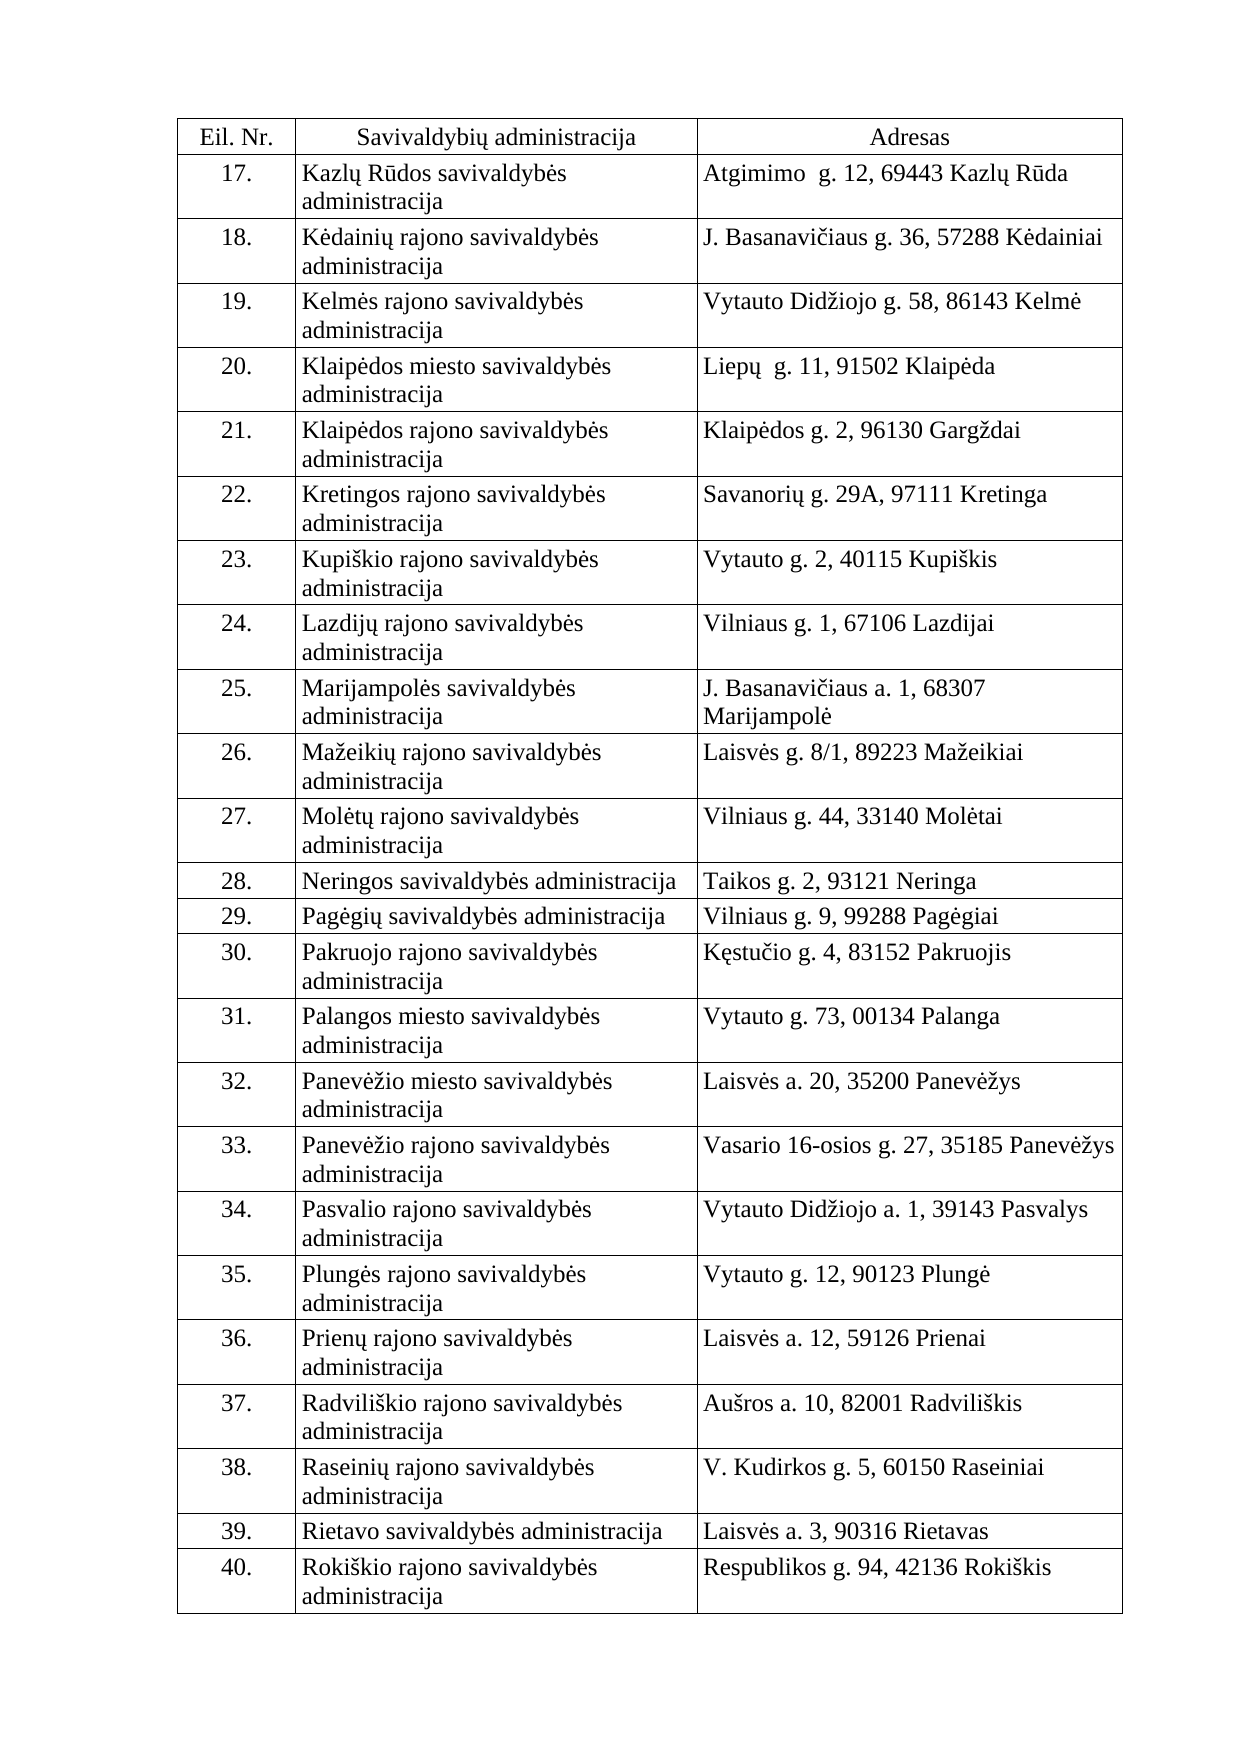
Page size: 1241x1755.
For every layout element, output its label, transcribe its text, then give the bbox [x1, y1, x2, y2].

table_cell 37. [178, 1385, 295, 1448]
table_cell 19. [178, 284, 295, 347]
table_cell Kęstučio g. 4, 83152 Pakruojis [698, 934, 1122, 997]
table_cell Savanorių g. 29A, 97111 Kretinga [698, 477, 1122, 540]
table_cell 39. [178, 1514, 295, 1548]
table_cell 22. [178, 477, 295, 540]
table_cell J. Basanavičiaus g. 36, 57288 Kėdainiai [698, 219, 1122, 282]
table_cell Vilniaus g. 1, 67106 Lazdijai [698, 605, 1122, 669]
table_cell 31. [178, 999, 295, 1062]
table_cell 33. [178, 1127, 295, 1191]
table_cell Vytauto Didžiojo a. 1, 39143 Pasvalys [698, 1192, 1122, 1255]
table_cell Laisvės a. 12, 59126 Prienai [698, 1320, 1122, 1384]
table_cell Kazlų Rūdos savivaldybės administracija [296, 155, 697, 218]
table_cell Vytauto Didžiojo g. 58, 86143 Kelmė [698, 284, 1122, 347]
table_cell Vilniaus g. 44, 33140 Molėtai [698, 799, 1122, 862]
table_cell 18. [178, 219, 295, 282]
table_cell 20. [178, 348, 295, 411]
table_cell Raseinių rajono savivaldybės administracija [296, 1449, 697, 1512]
table_cell Pagėgių savivaldybės administracija [296, 899, 697, 933]
table_cell Laisvės g. 8/1, 89223 Mažeikiai [698, 734, 1122, 797]
table_cell Pakruojo rajono savivaldybės administracija [296, 934, 697, 997]
table_cell Laisvės a. 20, 35200 Panevėžys [698, 1063, 1122, 1126]
table_cell 27. [178, 799, 295, 862]
table_cell Vasario 16-osios g. 27, 35185 Panevėžys [698, 1127, 1122, 1191]
table_cell Vytauto g. 73, 00134 Palanga [698, 999, 1122, 1062]
table_cell Rokiškio rajono savivaldybės administracija [296, 1549, 697, 1612]
table_header Adresas [698, 119, 1122, 154]
table_cell Klaipėdos miesto savivaldybės administracija [296, 348, 697, 411]
table_header Eil. Nr. [178, 119, 295, 154]
table_cell 21. [178, 412, 295, 476]
table_cell 36. [178, 1320, 295, 1384]
table_cell Vytauto g. 12, 90123 Plungė [698, 1256, 1122, 1319]
table_cell Lazdijų rajono savivaldybės administracija [296, 605, 697, 669]
table_cell Kelmės rajono savivaldybės administracija [296, 284, 697, 347]
table_header Savivaldybių administracija [296, 119, 697, 154]
table_cell 34. [178, 1192, 295, 1255]
table_cell Kupiškio rajono savivaldybės administracija [296, 541, 697, 604]
table_cell Palangos miesto savivaldybės administracija [296, 999, 697, 1062]
table_cell Prienų rajono savivaldybės administracija [296, 1320, 697, 1384]
table_cell 40. [178, 1549, 295, 1612]
table_cell Atgimimo g. 12, 69443 Kazlų Rūda [698, 155, 1122, 218]
table_cell Vytauto g. 2, 40115 Kupiškis [698, 541, 1122, 604]
table_cell Vilniaus g. 9, 99288 Pagėgiai [698, 899, 1122, 933]
table_cell Plungės rajono savivaldybės administracija [296, 1256, 697, 1319]
table_cell 28. [178, 863, 295, 897]
table_cell 17. [178, 155, 295, 218]
table_cell Kretingos rajono savivaldybės administracija [296, 477, 697, 540]
table_cell 26. [178, 734, 295, 797]
table_cell Radviliškio rajono savivaldybės administracija [296, 1385, 697, 1448]
table_cell Liepų g. 11, 91502 Klaipėda [698, 348, 1122, 411]
table_cell Klaipėdos g. 2, 96130 Gargždai [698, 412, 1122, 476]
table_cell V. Kudirkos g. 5, 60150 Raseiniai [698, 1449, 1122, 1512]
table_cell Neringos savivaldybės administracija [296, 863, 697, 897]
table_cell Kėdainių rajono savivaldybės administracija [296, 219, 697, 282]
table_cell 25. [178, 670, 295, 733]
table_cell 35. [178, 1256, 295, 1319]
table_cell Taikos g. 2, 93121 Neringa [698, 863, 1122, 897]
table_cell 24. [178, 605, 295, 669]
table_cell Pasvalio rajono savivaldybės administracija [296, 1192, 697, 1255]
table_cell Aušros a. 10, 82001 Radviliškis [698, 1385, 1122, 1448]
table_cell Marijampolės savivaldybės administracija [296, 670, 697, 733]
table_cell Respublikos g. 94, 42136 Rokiškis [698, 1549, 1122, 1612]
table_cell 29. [178, 899, 295, 933]
table_cell Laisvės a. 3, 90316 Rietavas [698, 1514, 1122, 1548]
table_cell J. Basanavičiaus a. 1, 68307 Marijampolė [698, 670, 1122, 733]
table_cell 38. [178, 1449, 295, 1512]
table_cell Panevėžio miesto savivaldybės administracija [296, 1063, 697, 1126]
table_cell Panevėžio rajono savivaldybės administracija [296, 1127, 697, 1191]
table_cell Rietavo savivaldybės administracija [296, 1514, 697, 1548]
table_cell Klaipėdos rajono savivaldybės administracija [296, 412, 697, 476]
table_cell 32. [178, 1063, 295, 1126]
table_cell 30. [178, 934, 295, 997]
table_cell Molėtų rajono savivaldybės administracija [296, 799, 697, 862]
table_cell 23. [178, 541, 295, 604]
table_cell Mažeikių rajono savivaldybės administracija [296, 734, 697, 797]
